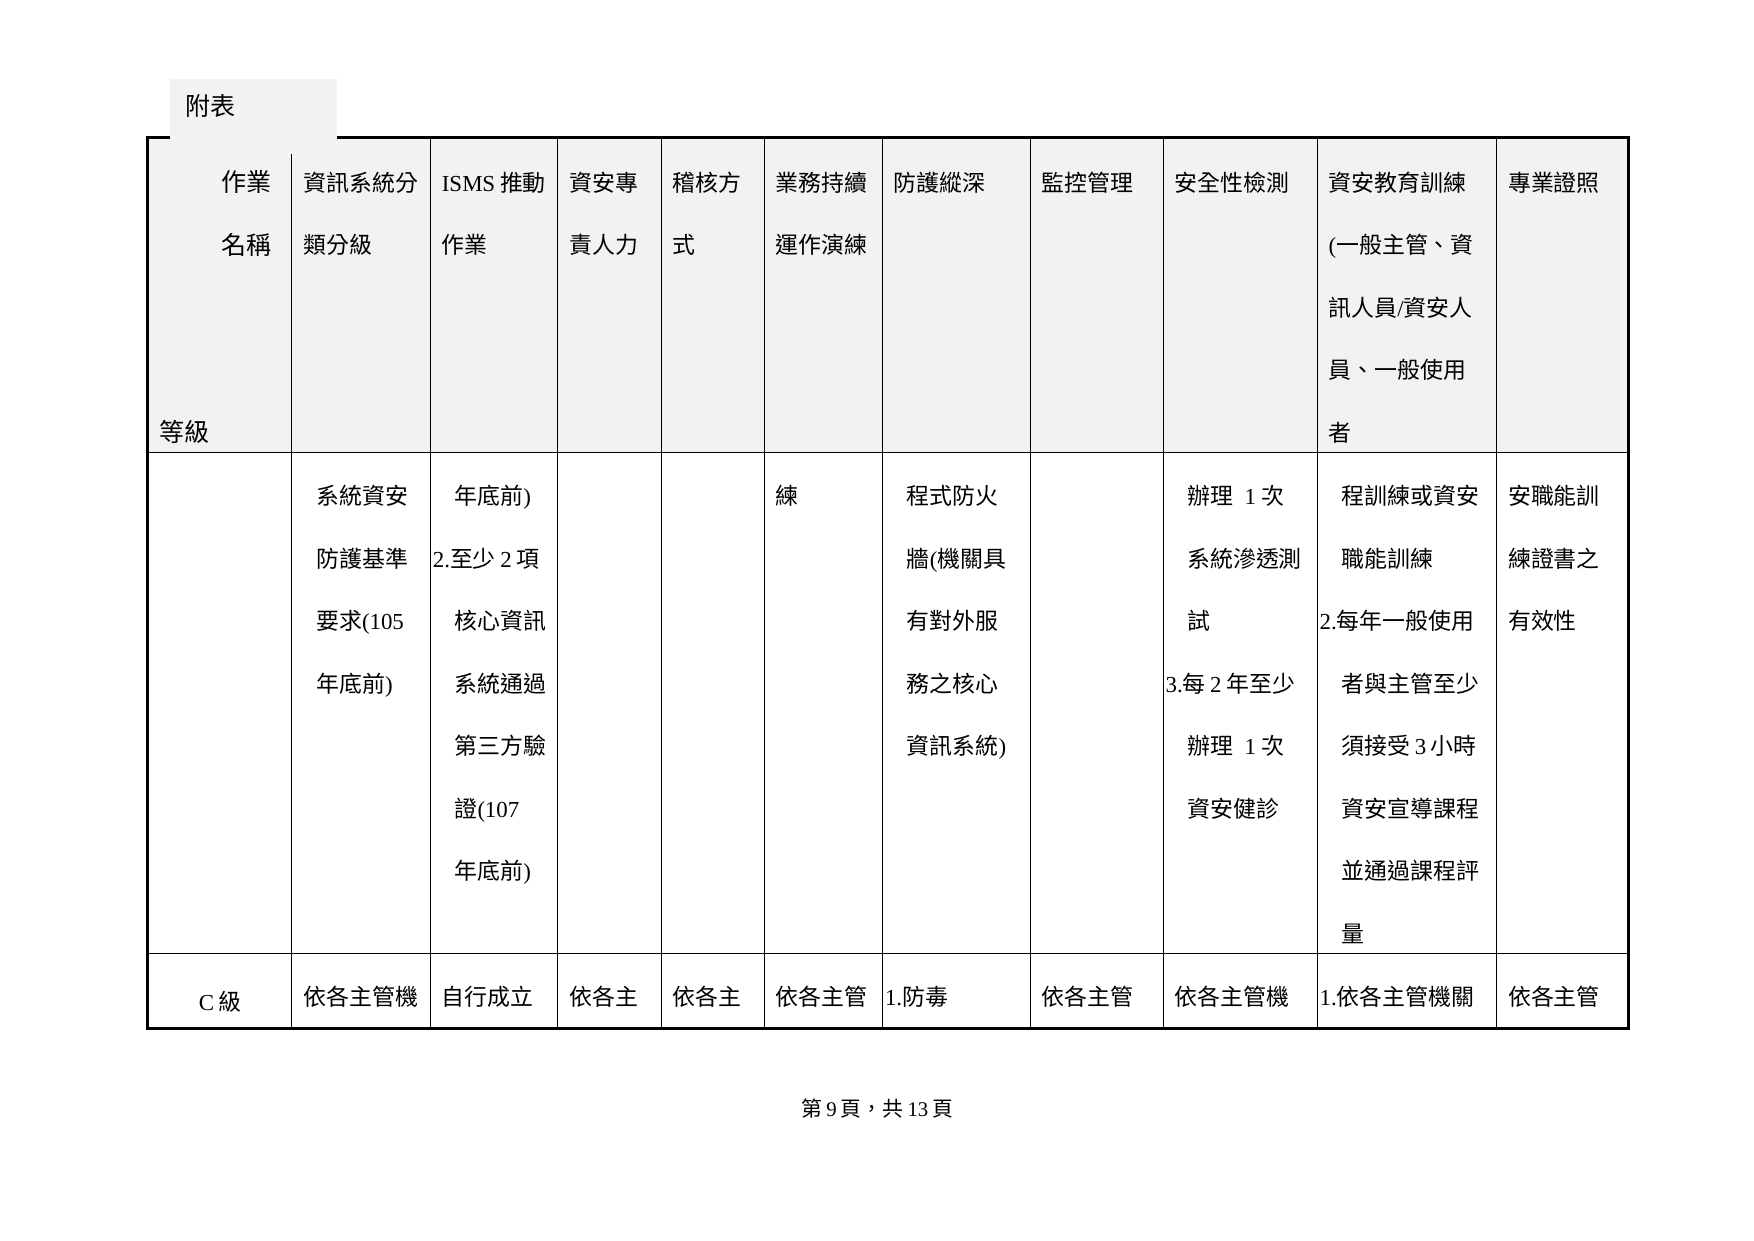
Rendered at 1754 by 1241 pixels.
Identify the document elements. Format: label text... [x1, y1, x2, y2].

table_header ISMS推動作業 [431, 139, 557, 452]
table_cell 程式防火牆(機關具有對外服務之核心資訊系統) [883, 453, 1030, 953]
table_cell 依各主 [662, 954, 764, 1027]
table_cell 依各主 [558, 954, 661, 1027]
table_cell 自行成立 [431, 954, 557, 1027]
table_cell 安職能訓練證書之有效性 [1497, 453, 1627, 953]
table_header 安全性檢測 [1164, 139, 1317, 452]
table_cell 依各主管 [1031, 954, 1163, 1027]
table_header 資安專責人力 [558, 139, 661, 452]
table_cell 辦理 1 次系統滲透測試 3.每2年至少辦理 1 次資安健診 [1164, 453, 1317, 953]
table_header 監控管理 [1031, 139, 1163, 452]
table_cell [1031, 453, 1163, 953]
table_cell C級 [149, 954, 291, 1027]
table_cell 依各主管機 [292, 954, 430, 1027]
table_cell 依各主管 [1497, 954, 1627, 1027]
table_header 業務持續運作演練 [765, 139, 882, 452]
table_cell 依各主管 [765, 954, 882, 1027]
table_cell 1.防毒 [883, 954, 1030, 1027]
table_header 資訊系統分類分級 [292, 139, 430, 452]
table_cell 依各主管機 [1164, 954, 1317, 1027]
table_cell 年底前) 2.至少2項核心資訊系統通過第三方驗證(107年底前) [431, 453, 557, 953]
table_header 作業 名稱 等級 [149, 79, 337, 452]
table_cell [558, 453, 661, 953]
table_header 防護縱深 [883, 139, 1030, 452]
table_cell 1.依各主管機關 [1318, 954, 1496, 1027]
table_cell [149, 453, 291, 953]
table_cell [662, 453, 764, 953]
table_header 資安教育訓練(一般主管、資訊人員/資安人員、一般使用者 [1318, 139, 1496, 452]
table_cell 系統資安防護基準要求(105年底前) [292, 453, 430, 953]
table_header 稽核方式 [662, 139, 764, 452]
table_cell 練 [765, 453, 882, 953]
table_header 專業證照 [1497, 139, 1627, 452]
table_cell 程訓練或資安職能訓練 2.每年一般使用者與主管至少須接受3小時資安宣導課程並通過課程評量 [1318, 453, 1496, 953]
